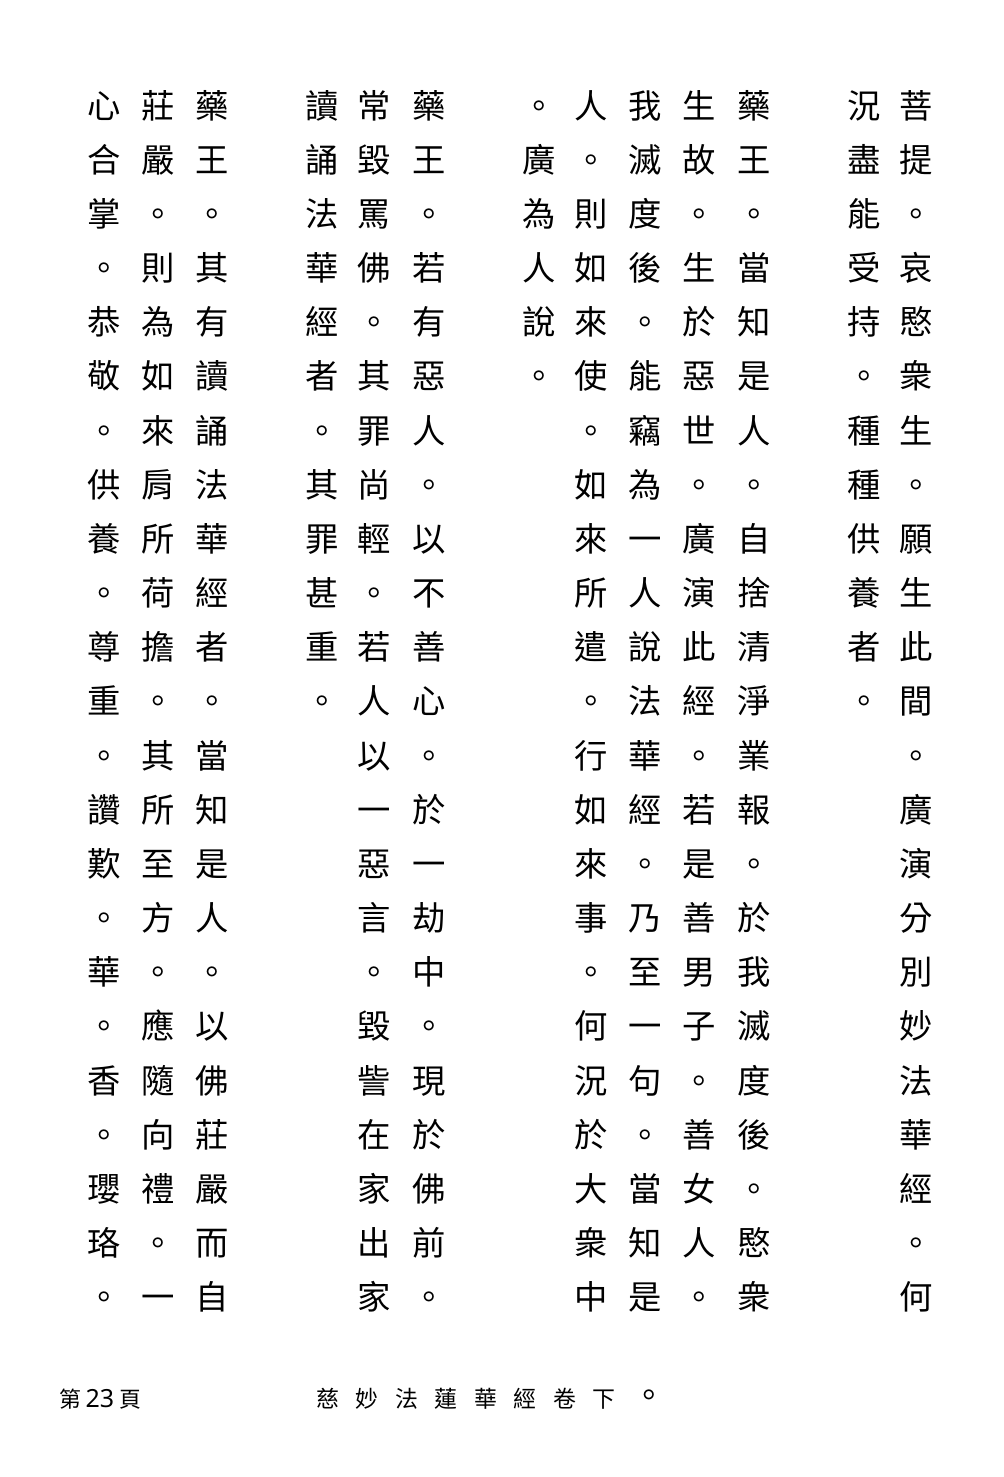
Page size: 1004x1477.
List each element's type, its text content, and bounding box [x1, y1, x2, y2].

text 藥王。當知是人。自捨清淨業報。於我滅度後。愍衆生故。生於惡世。廣演此經。若是善男子。善女人。我滅度後。能竊為一人說法華經。乃至一句。當知是人。則如來使。如來所遣。行如來事。何況於大衆中。廣為人說。 [512, 88, 782, 1363]
text 藥王。其有讀誦法華經者。當知是人。以佛莊嚴而自莊嚴。則為如來肩所荷擔。其所至方。應隨向禮。一心合掌。恭敬。供養。尊重。讚歎。華。香。瓔珞。末香。塗香。燒香。繒蓋。幢旛。衣服。餚饌。作諸伎樂。人中上供。而供養之。應持天寶。而以散之。天上寶聚。應以奉獻。所以者何。是人歡喜說法。須臾聞之。卽得究竟阿耨多羅三藐三菩提故。 [78, 88, 241, 1363]
text 藥王。若有惡人。以不善心。於一劫中。現於佛前。常毀罵佛。其罪尚輕。若人以一惡言。毀訾在家出家讀誦法華經者。其罪甚重。 [295, 88, 457, 1363]
text 佛告藥王。又如來滅度之後。若有人聞妙法華經。乃至一偈一句。一念隨喜者。我亦與授阿耨多羅三藐三菩提記。若復有人。受持。讀誦。解說。書寫妙法華經。乃至一偈。於此經卷。敬視如佛。種種供養。華。香。瓔珞。末香。塗香。燒香。繒蓋。幢旛。衣服。伎樂。乃至合掌恭敬。藥王。當知是諸人等。已曾供養十萬億佛。於諸佛所。成就大願。愍衆生故。生此人間。藥王。若有人問。何等衆生。於未來世。當得作佛。應示。是諸人等。於未來世。必得作佛。何以故。若善男子。善女人。於法華經。乃至一句。受持。讀誦。解說。書寫。種種供養經卷。華。香。瓔珞。末香。塗香。燒香。繒蓋。幢旛。衣服。伎樂。合掌恭敬。是人。一切世間所應瞻奉。應以如來供養而供養之。當知此人是大菩薩。成就阿耨多羅三藐三菩提。哀愍衆生。願生此間。廣演分別妙法華經。何況盡能受持。種種供養者。 [837, 88, 945, 1363]
